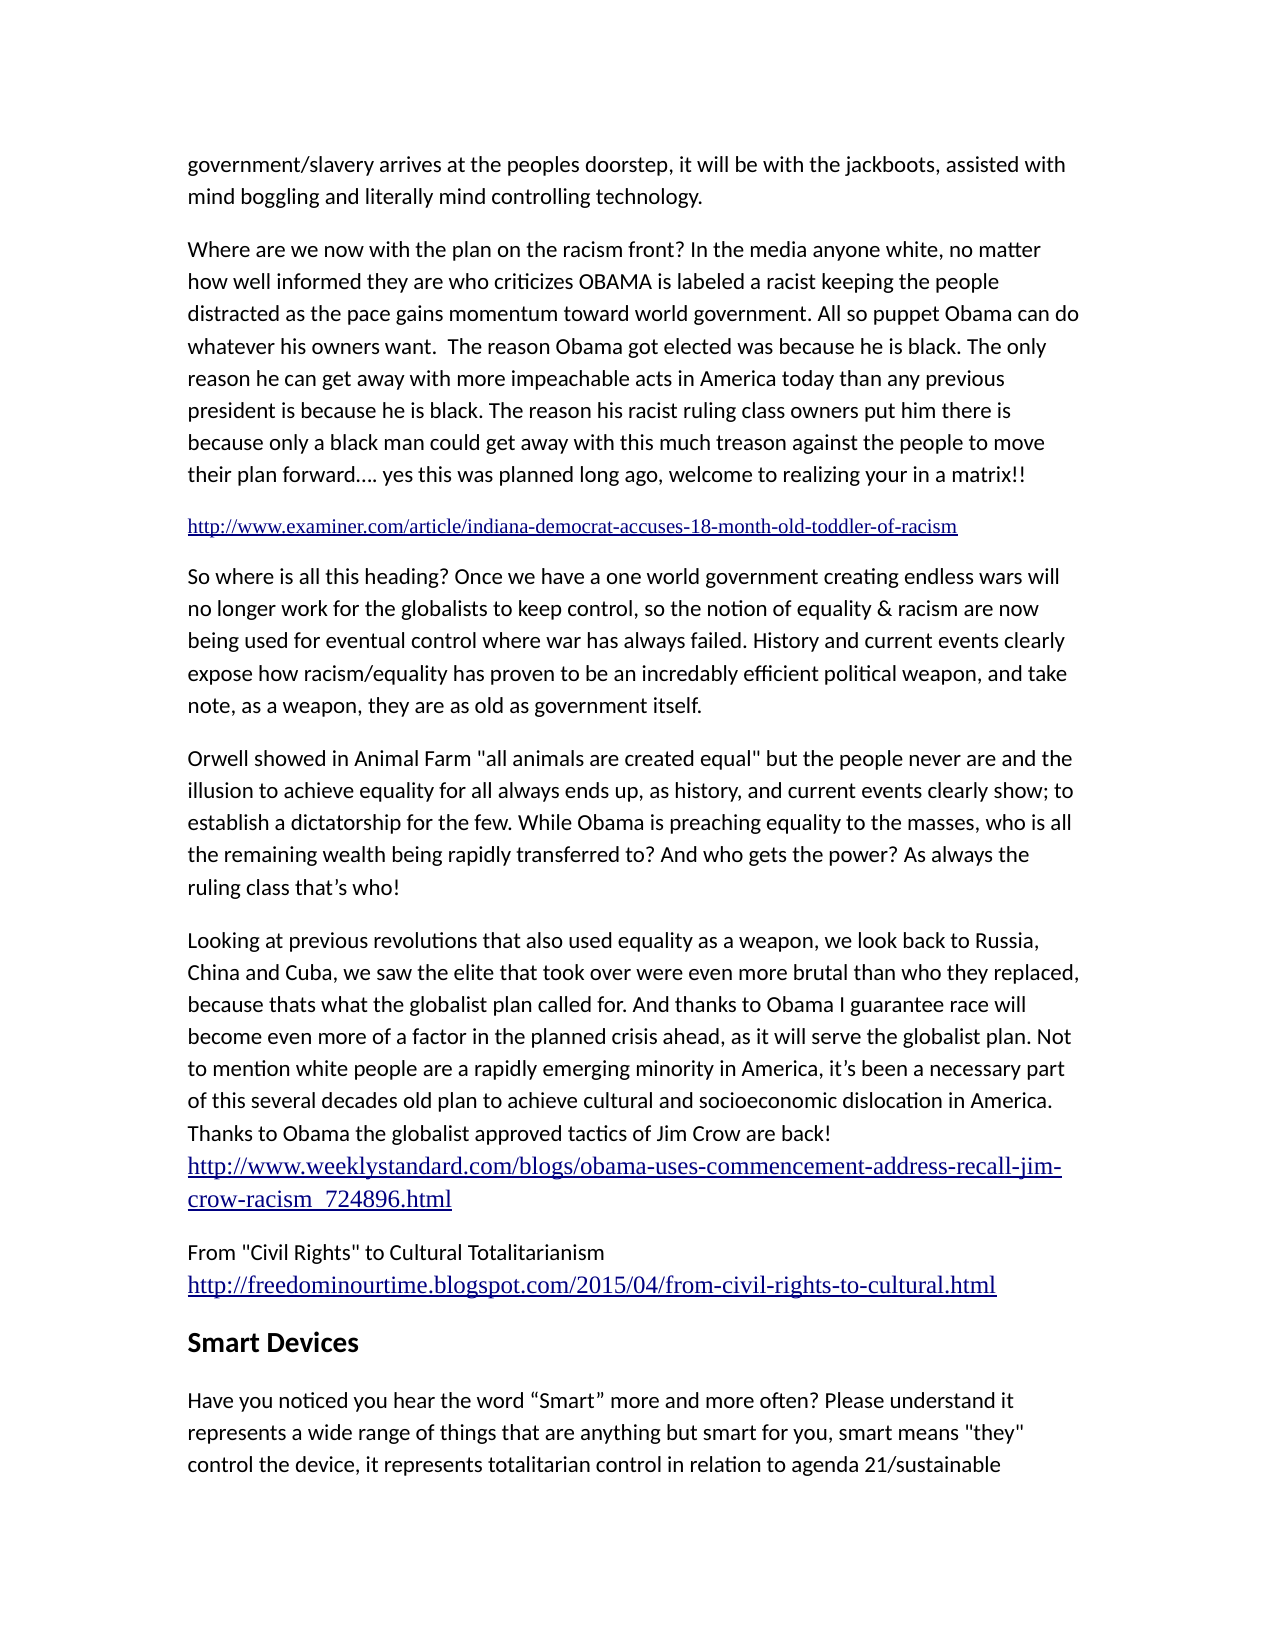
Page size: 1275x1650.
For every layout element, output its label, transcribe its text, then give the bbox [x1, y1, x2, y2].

text Have you noticed you hear the word “Smart” more and more often? Please understand it represents a wide range of things that are anything but smart for you, smart means "they" control the device, it represents totalitarian control in relation to agenda 21/sustainable [187, 1386, 1087, 1478]
text http://www.examiner.com/article/indiana-democrat-accuses-18-month-old-toddler-of-racism [187, 513, 1087, 538]
text So where is all this heading? Once we have a one world government creating endless wars will no longer work for the globalists to keep control, so the notion of equality & racism are now being used for eventual control where war has always failed. History and current events clearly expose how racism/equality has proven to be an incredably efficient political weapon, and take note, as a weapon, they are as old as government itself. [187, 562, 1087, 719]
text Where are we now with the plan on the racism front? In the media anyone white, no matter how well informed they are who criticizes OBAMA is labeled a racist keeping the people distracted as the pace gains momentum toward world government. All so puppet Obama can do whatever his owners want. The reason Obama got elected was because he is black. The only reason he can get away with more impeachable acts in America today than any previous president is because he is black. The reason his racist ruling class owners put him there is because only a black man could get away with this much treason against the people to move their plan forward…. yes this was planned long ago, welcome to realizing your in a matrix!! [187, 235, 1087, 488]
text From "Civil Rights" to Cultural Totalitarianism http://freedominourtime.blogspot.com/2015/04/from-civil-rights-to-cultural.html [187, 1238, 1087, 1299]
text government/slavery arrives at the peoples doorstep, it will be with the jackboots, assisted with mind boggling and literally mind controlling technology. [187, 150, 1087, 210]
text Orwell showed in Animal Farm "all animals are created equal" but the people never are and the illusion to achieve equality for all always ends up, as history, and current events clearly show; to establish a dictatorship for the few. While Obama is preaching equality to the masses, who is all the remaining wealth being rapidly transferred to? And who gets the power? As always the ruling class that’s who! [187, 744, 1087, 901]
text Looking at previous revolutions that also used equality as a weapon, we look back to Russia, China and Cuba, we saw the elite that took over were even more brutal than who they replaced, because thats what the globalist plan called for. And thanks to Obama I guarantee race will become even more of a factor in the planned crisis ahead, as it will serve the globalist plan. Not to mention white people are a rapidly emerging minority in America, it’s been a necessary part of this several decades old plan to achieve cultural and socioeconomic dislocation in America. Thanks to Obama the globalist approved tactics of Jim Crow are back! http://www.weeklystandard.com/blogs/obama-uses-commencement-address-recall-jim-crow-racism_724896.html [187, 926, 1087, 1213]
text Smart Devices [187, 1324, 1087, 1360]
